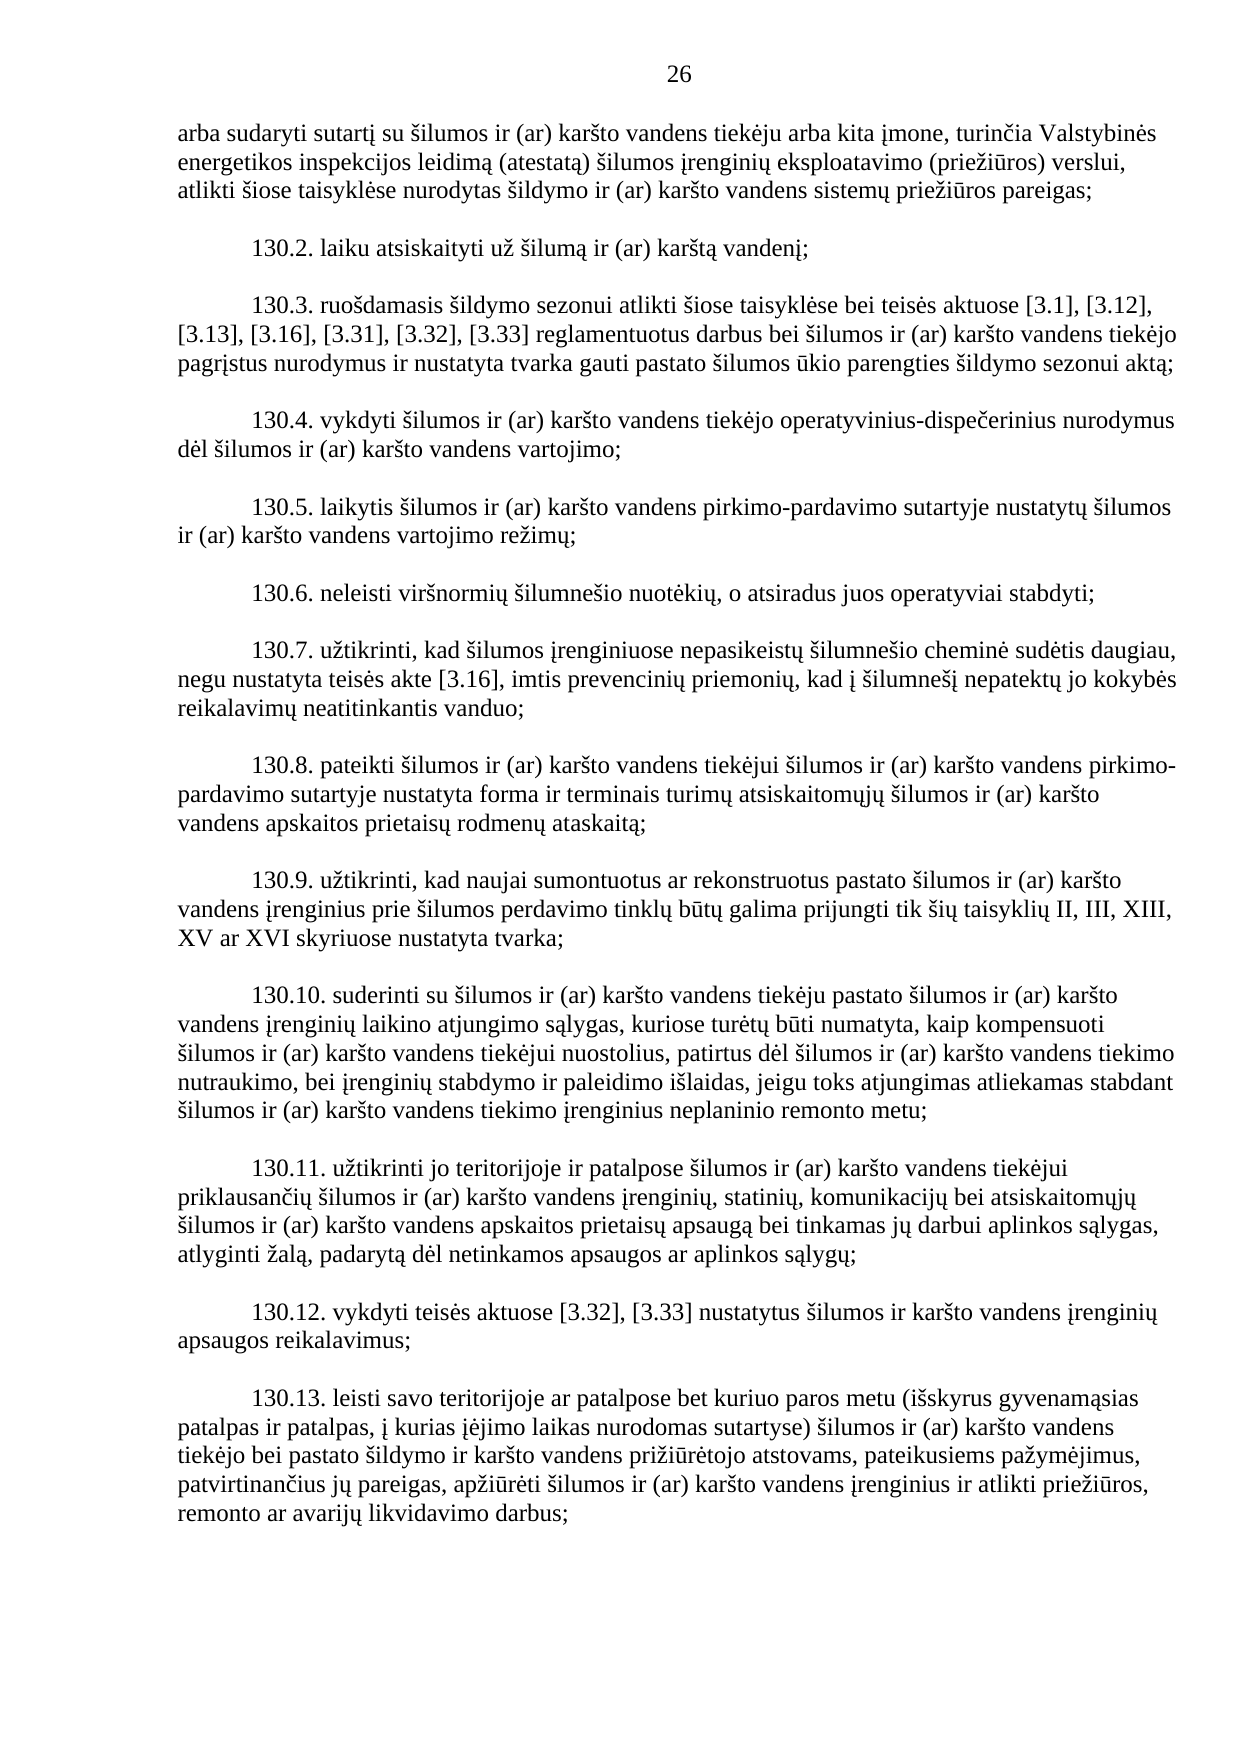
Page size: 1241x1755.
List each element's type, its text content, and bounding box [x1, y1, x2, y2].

text 130.10. suderinti su šilumos ir (ar) karšto vandens tiekėju pastato šilumos ir (ar) karšto vandens įrenginių laikino atjungimo sąlygas, kuriose turėtų būti numatyta, kaip kompensuoti šilumos ir (ar) karšto vandens tiekėjui nuostolius, patirtus dėl šilumos ir (ar) karšto vandens tiekimo nutraukimo, bei įrenginių stabdymo ir paleidimo išlaidas, jeigu toks atjungimas atliekamas stabdant šilumos ir (ar) karšto vandens tiekimo įrenginius neplaninio remonto metu; [177, 981, 1181, 1124]
text 130.4. vykdyti šilumos ir (ar) karšto vandens tiekėjo operatyvinius-dispečerinius nurodymus dėl šilumos ir (ar) karšto vandens vartojimo; [177, 406, 1181, 463]
text 130.6. neleisti viršnormių šilumnešio nuotėkių, o atsiradus juos operatyviai stabdyti; [177, 578, 1181, 607]
text 130.8. pateikti šilumos ir (ar) karšto vandens tiekėjui šilumos ir (ar) karšto vandens pirkimo-pardavimo sutartyje nustatyta forma ir terminais turimų atsiskaitomųjų šilumos ir (ar) karšto vandens apskaitos prietaisų rodmenų ataskaitą; [177, 751, 1181, 837]
text 130.13. leisti savo teritorijoje ar patalpose bet kuriuo paros metu (išskyrus gyvenamąsias patalpas ir patalpas, į kurias įėjimo laikas nurodomas sutartyse) šilumos ir (ar) karšto vandens tiekėjo bei pastato šildymo ir karšto vandens prižiūrėtojo atstovams, pateikusiems pažymėjimus, patvirtinančius jų pareigas, apžiūrėti šilumos ir (ar) karšto vandens įrenginius ir atlikti priežiūros, remonto ar avarijų likvidavimo darbus; [177, 1383, 1181, 1527]
text 130.9. užtikrinti, kad naujai sumontuotus ar rekonstruotus pastato šilumos ir (ar) karšto vandens įrenginius prie šilumos perdavimo tinklų būtų galima prijungti tik šių taisyklių II, III, XIII, XV ar XVI skyriuose nustatyta tvarka; [177, 866, 1181, 952]
text 130.12. vykdyti teisės aktuose [3.32], [3.33] nustatytus šilumos ir karšto vandens įrenginių apsaugos reikalavimus; [177, 1297, 1181, 1354]
text arba sudaryti sutartį su šilumos ir (ar) karšto vandens tiekėju arba kita įmone, turinčia Valstybinės energetikos inspekcijos leidimą (atestatą) šilumos įrenginių eksploatavimo (priežiūros) verslui, atlikti šiose taisyklėse nurodytas šildymo ir (ar) karšto vandens sistemų priežiūros pareigas; [177, 118, 1181, 204]
text 130.3. ruošdamasis šildymo sezonui atlikti šiose taisyklėse bei teisės aktuose [3.1], [3.12], [3.13], [3.16], [3.31], [3.32], [3.33] reglamentuotus darbus bei šilumos ir (ar) karšto vandens tiekėjo pagrįstus nurodymus ir nustatyta tvarka gauti pastato šilumos ūkio parengties šildymo sezonui aktą; [177, 291, 1181, 377]
text 130.2. laiku atsiskaityti už šilumą ir (ar) karštą vandenį; [177, 233, 1181, 262]
text 130.5. laikytis šilumos ir (ar) karšto vandens pirkimo-pardavimo sutartyje nustatytų šilumos ir (ar) karšto vandens vartojimo režimų; [177, 492, 1181, 549]
text 130.11. užtikrinti jo teritorijoje ir patalpose šilumos ir (ar) karšto vandens tiekėjui priklausančių šilumos ir (ar) karšto vandens įrenginių, statinių, komunikacijų bei atsiskaitomųjų šilumos ir (ar) karšto vandens apskaitos prietaisų apsaugą bei tinkamas jų darbui aplinkos sąlygas, atlyginti žalą, padarytą dėl netinkamos apsaugos ar aplinkos sąlygų; [177, 1153, 1181, 1268]
text 130.7. užtikrinti, kad šilumos įrenginiuose nepasikeistų šilumnešio cheminė sudėtis daugiau, negu nustatyta teisės akte [3.16], imtis prevencinių priemonių, kad į šilumnešį nepatektų jo kokybės reikalavimų neatitinkantis vanduo; [177, 636, 1181, 722]
